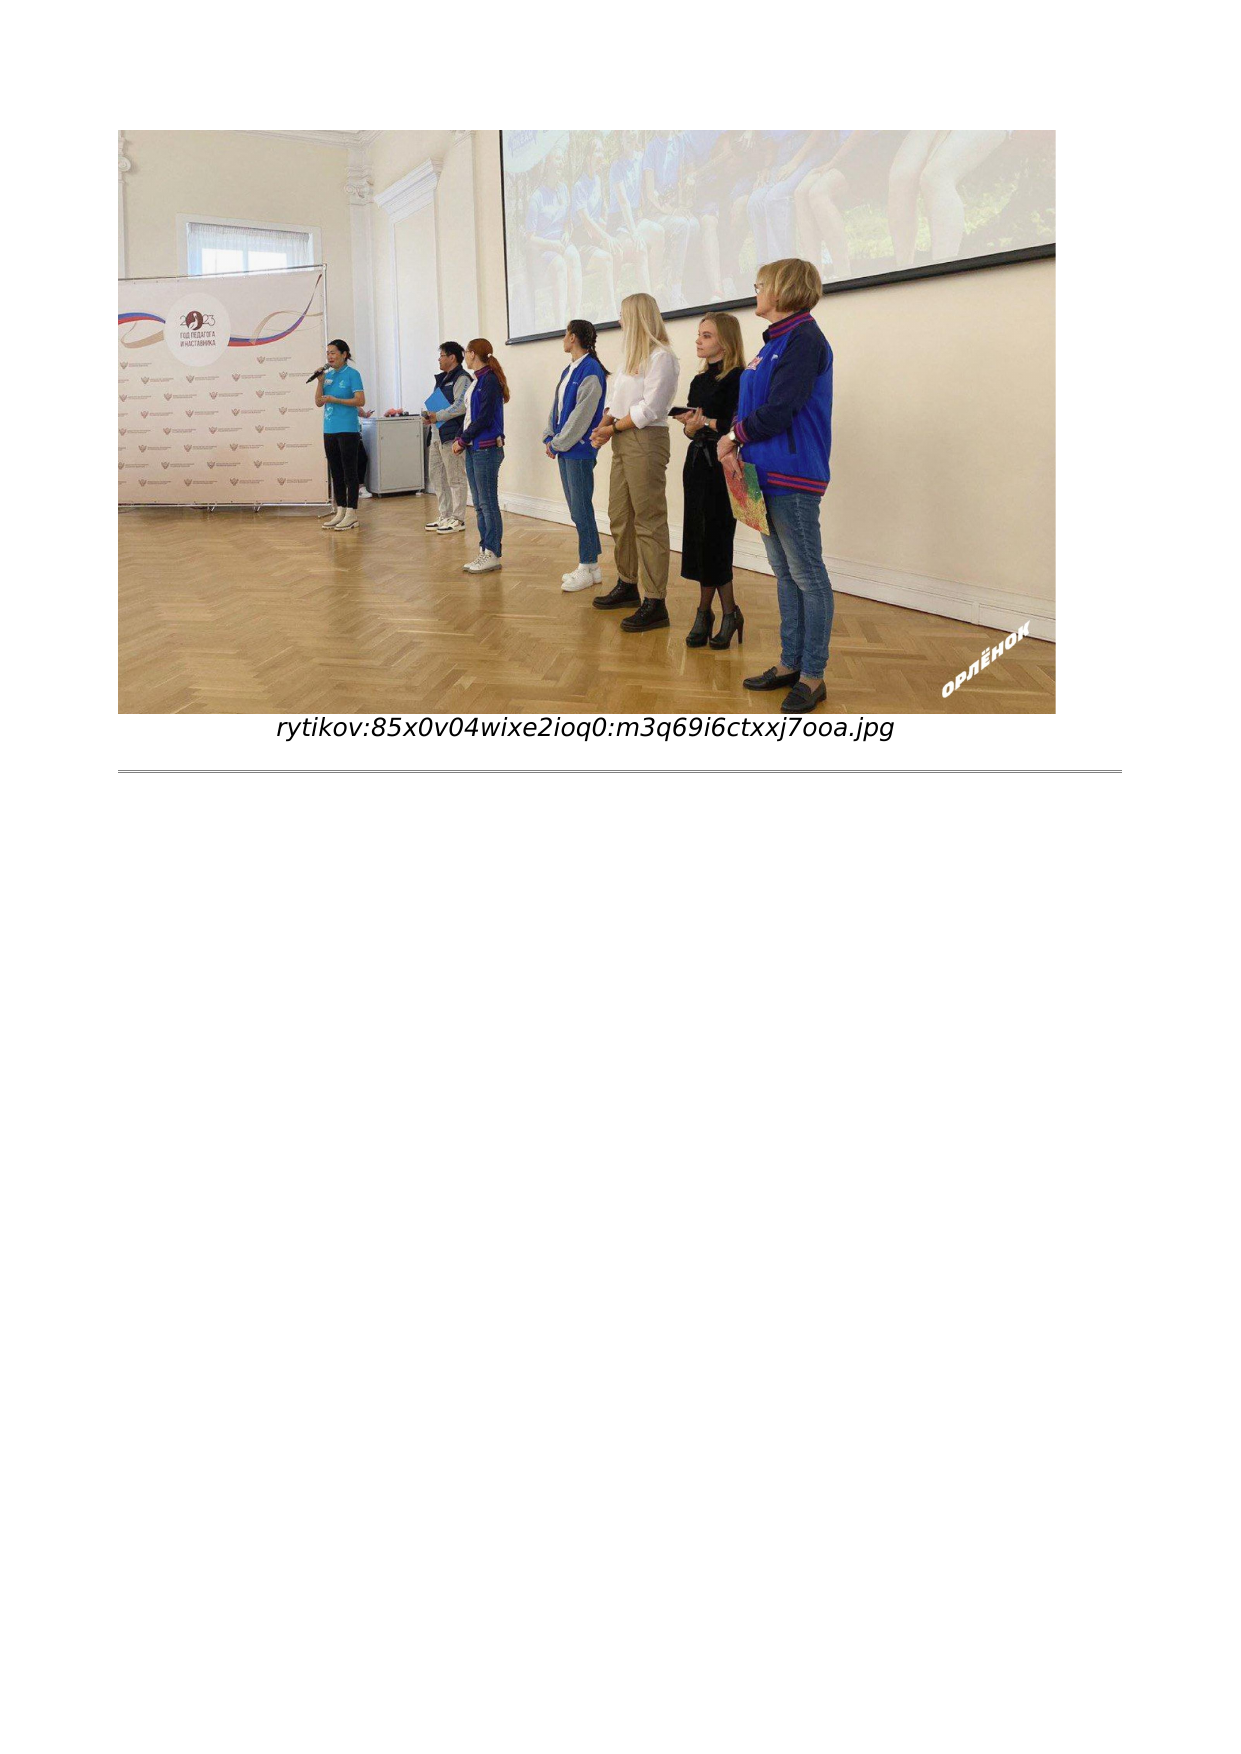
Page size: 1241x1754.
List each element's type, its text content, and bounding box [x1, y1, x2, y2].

picture [118, 130, 1056, 714]
text rytikov:85x0v04wixe2ioq0:m3q69i6ctxxj7ooa.jpg [118, 714, 1056, 743]
